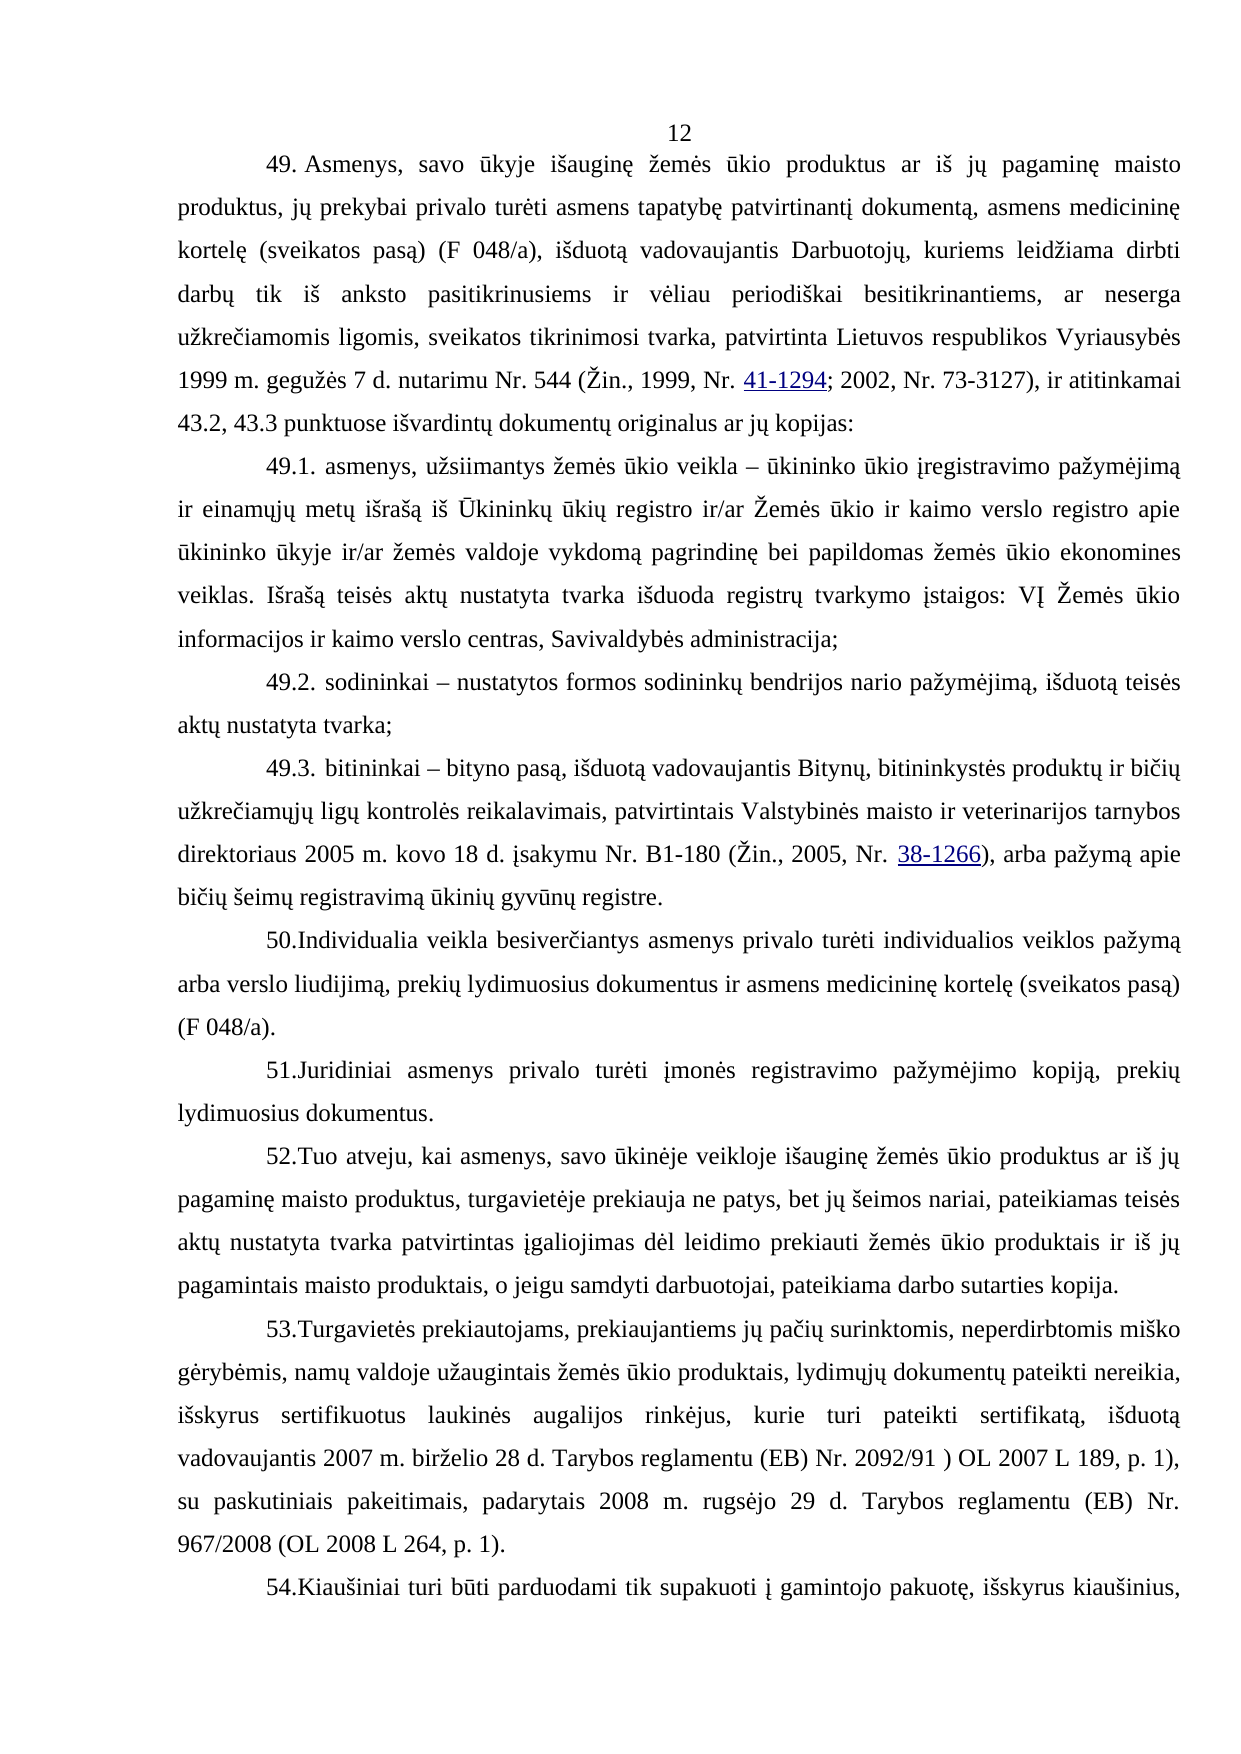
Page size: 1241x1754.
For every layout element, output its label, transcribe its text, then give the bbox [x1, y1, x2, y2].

text 49. Asmenys, savo ūkyje išauginę žemės ūkio produktus ar iš jų pagaminę maisto produktus, jų prekybai privalo turėti asmens tapatybę patvirtinantį dokumentą, asmens medicininę kortelę (sveikatos pasą) (F 048/a), išduotą vadovaujantis Darbuotojų, kuriems leidžiama dirbti darbų tik iš anksto pasitikrinusiems ir vėliau periodiškai besitikrinantiems, ar neserga užkrečiamomis ligomis, sveikatos tikrinimosi tvarka, patvirtinta Lietuvos respublikos Vyriausybės 1999 m. gegužės 7 d. nutarimu Nr. 544 (Žin., 1999, Nr. 41-1294; 2002, Nr. 73-3127), ir atitinkamai 43.2, 43.3 punktuose išvardintų dokumentų originalus ar jų kopijas: [177, 149, 1181, 437]
text 54. Kiaušiniai turi būti parduodami tik supakuoti į gamintojo pakuotę, išskyrus kiaušinius, [177, 1572, 1181, 1601]
text 50. Individualia veikla besiverčiantys asmenys privalo turėti individualios veiklos pažymą arba verslo liudijimą, prekių lydimuosius dokumentus ir asmens medicininę kortelę (sveikatos pasą) (F 048/a). [177, 926, 1181, 1041]
text 52. Tuo atveju, kai asmenys, savo ūkinėje veikloje išauginę žemės ūkio produktus ar iš jų pagaminę maisto produktus, turgavietėje prekiauja ne patys, bet jų šeimos nariai, pateikiamas teisės aktų nustatyta tvarka patvirtintas įgaliojimas dėl leidimo prekiauti žemės ūkio produktais ir iš jų pagamintais maisto produktais, o jeigu samdyti darbuotojai, pateikiama darbo sutarties kopija. [177, 1141, 1181, 1299]
text 49.2. sodininkai – nustatytos formos sodininkų bendrijos nario pažymėjimą, išduotą teisės aktų nustatyta tvarka; [177, 667, 1181, 739]
text 51. Juridiniai asmenys privalo turėti įmonės registravimo pažymėjimo kopiją, prekių lydimuosius dokumentus. [177, 1055, 1181, 1127]
text 49.1. asmenys, užsiimantys žemės ūkio veikla – ūkininko ūkio įregistravimo pažymėjimą ir einamųjų metų išrašą iš Ūkininkų ūkių registro ir/ar Žemės ūkio ir kaimo verslo registro apie ūkininko ūkyje ir/ar žemės valdoje vykdomą pagrindinę bei papildomas žemės ūkio ekonomines veiklas. Išrašą teisės aktų nustatyta tvarka išduoda registrų tvarkymo įstaigos: VĮ Žemės ūkio informacijos ir kaimo verslo centras, Savivaldybės administracija; [177, 451, 1181, 652]
text 49.3. bitininkai – bityno pasą, išduotą vadovaujantis Bitynų, bitininkystės produktų ir bičių užkrečiamųjų ligų kontrolės reikalavimais, patvirtintais Valstybinės maisto ir veterinarijos tarnybos direktoriaus 2005 m. kovo 18 d. įsakymu Nr. B1-180 (Žin., 2005, Nr. 38-1266), arba pažymą apie bičių šeimų registravimą ūkinių gyvūnų registre. [177, 753, 1181, 911]
text 53. Turgavietės prekiautojams, prekiaujantiems jų pačių surinktomis, neperdirbtomis miško gėrybėmis, namų valdoje užaugintais žemės ūkio produktais, lydimųjų dokumentų pateikti nereikia, išskyrus sertifikuotus laukinės augalijos rinkėjus, kurie turi pateikti sertifikatą, išduotą vadovaujantis 2007 m. birželio 28 d. Tarybos reglamentu (EB) Nr. 2092/91 ) OL 2007 L 189, p. 1), su paskutiniais pakeitimais, padarytais 2008 m. rugsėjo 29 d. Tarybos reglamentu (EB) Nr. 967/2008 (OL 2008 L 264, p. 1). [177, 1314, 1181, 1558]
